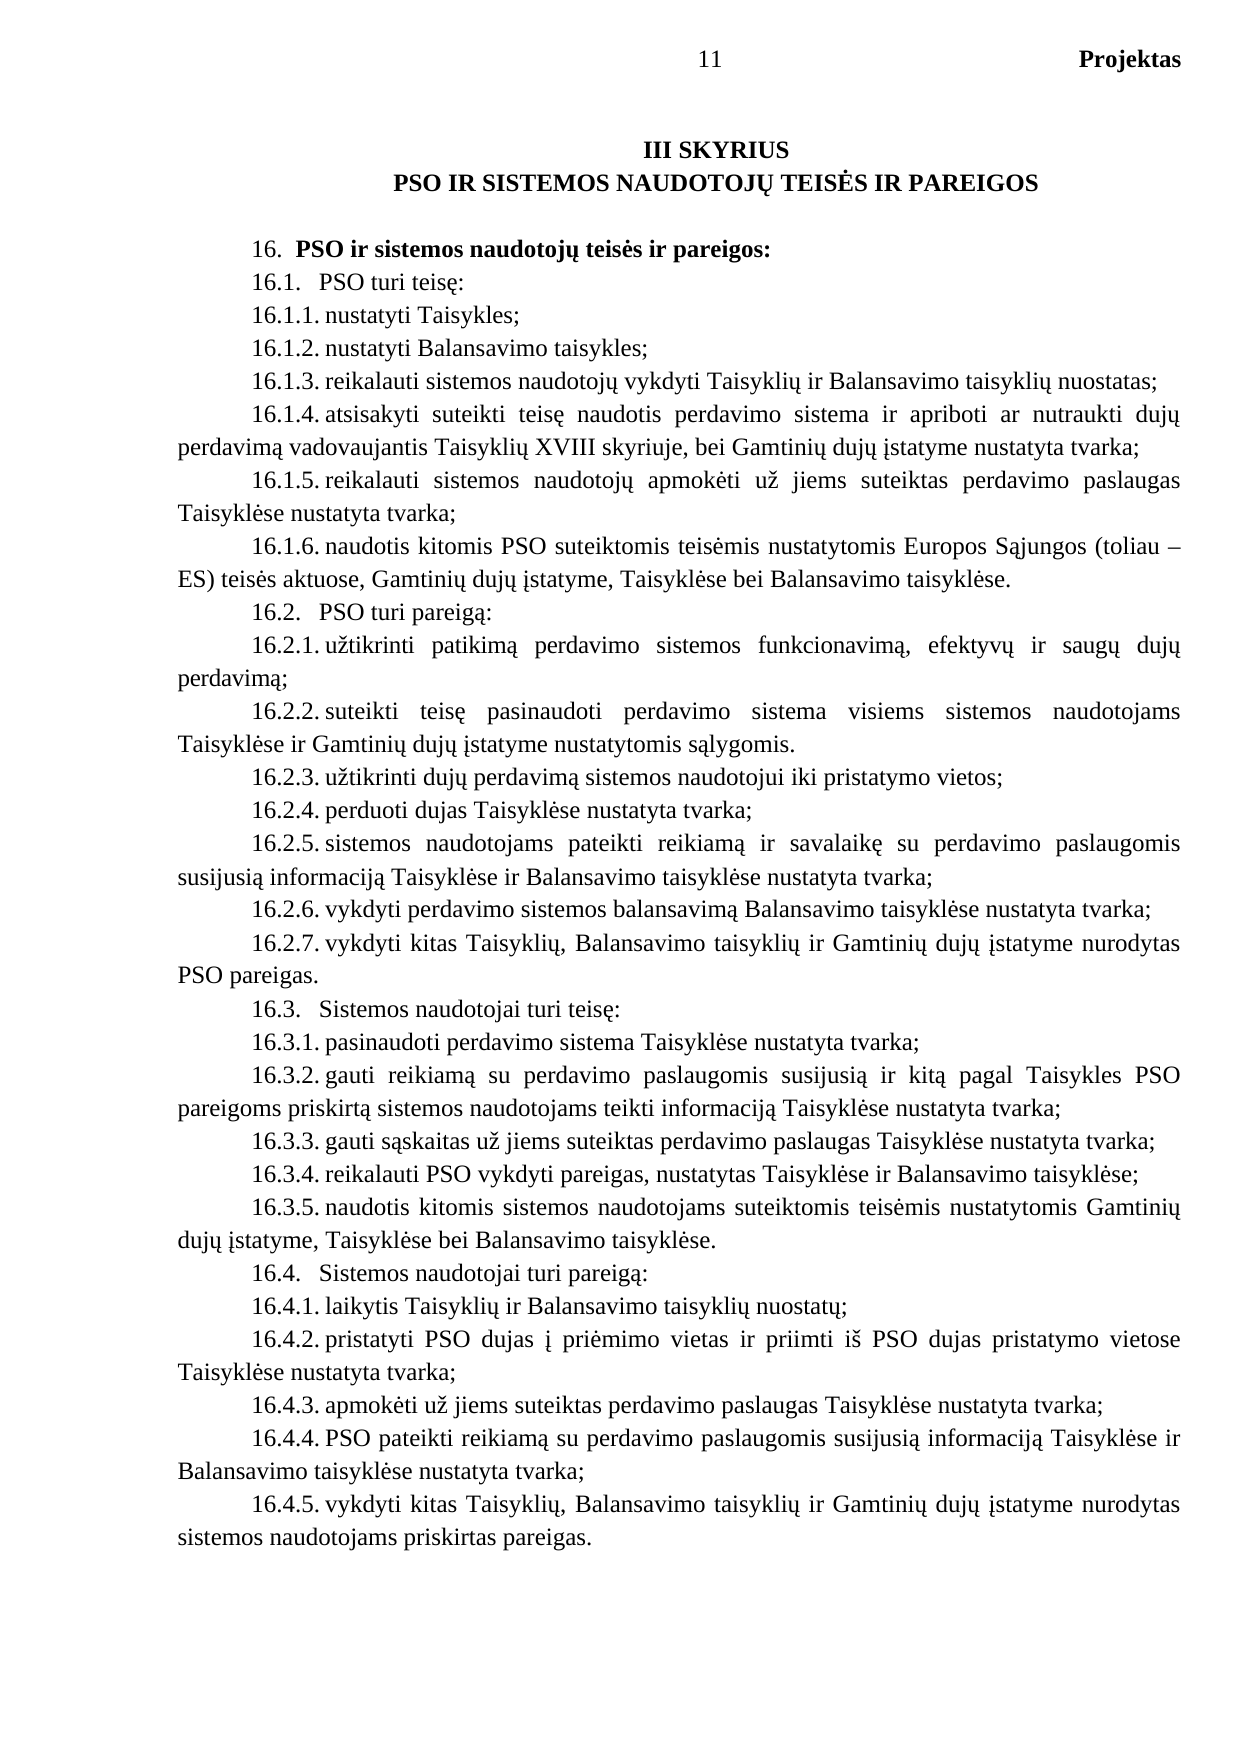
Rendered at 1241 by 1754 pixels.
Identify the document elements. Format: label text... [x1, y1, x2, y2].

text PSO IR SISTEMOS NAUDOTOJŲ TEISĖS IR PAREIGOS [177, 168, 1181, 197]
text 16.2.5. sistemos naudotojams pateikti reikiamą ir savalaikę su perdavimo paslaugomis susijusią informaciją Taisyklėse ir Balansavimo taisyklėse nustatyta tvarka; [177, 828, 1181, 890]
text 16.2.2. suteikti teisę pasinaudoti perdavimo sistema visiems sistemos naudotojams Taisyklėse ir Gamtinių dujų įstatyme nustatytomis sąlygomis. [177, 696, 1181, 758]
text 16.2. PSO turi pareigą: [177, 597, 1181, 626]
text 16.2.3. užtikrinti dujų perdavimą sistemos naudotojui iki pristatymo vietos; [177, 762, 1181, 791]
text 16.2.7. vykdyti kitas Taisyklių, Balansavimo taisyklių ir Gamtinių dujų įstatyme nurodytas PSO pareigas. [177, 928, 1181, 989]
text 16.4.1. laikytis Taisyklių ir Balansavimo taisyklių nuostatų; [177, 1291, 1181, 1319]
text 16.3.4. reikalauti PSO vykdyti pareigas, nustatytas Taisyklėse ir Balansavimo taisyklėse; [177, 1159, 1181, 1187]
text 16.1.1. nustatyti Taisykles; [177, 300, 1181, 329]
text 16.2.6. vykdyti perdavimo sistemos balansavimą Balansavimo taisyklėse nustatyta tvarka; [177, 894, 1181, 923]
text 16.1.3. reikalauti sistemos naudotojų vykdyti Taisyklių ir Balansavimo taisyklių nuostatas; [177, 366, 1181, 395]
text III SKYRIUS [177, 135, 1181, 164]
text 16.4. Sistemos naudotojai turi pareigą: [177, 1258, 1181, 1287]
text 16.3.3. gauti sąskaitas už jiems suteiktas perdavimo paslaugas Taisyklėse nustatyta tvarka; [177, 1126, 1181, 1154]
text 16.3. Sistemos naudotojai turi teisę: [177, 994, 1181, 1022]
text 16.3.1. pasinaudoti perdavimo sistema Taisyklėse nustatyta tvarka; [177, 1027, 1181, 1055]
text 16.4.5. vykdyti kitas Taisyklių, Balansavimo taisyklių ir Gamtinių dujų įstatyme nurodytas sistemos naudotojams priskirtas pareigas. [177, 1489, 1181, 1551]
text 16.1.6. naudotis kitomis PSO suteiktomis teisėmis nustatytomis Europos Sąjungos (toliau –ES) teisės aktuose, Gamtinių dujų įstatyme, Taisyklėse bei Balansavimo taisyklėse. [177, 531, 1181, 593]
text 16.4.4. PSO pateikti reikiamą su perdavimo paslaugomis susijusią informaciją Taisyklėse ir Balansavimo taisyklėse nustatyta tvarka; [177, 1423, 1181, 1485]
text 16.4.2. pristatyti PSO dujas į priėmimo vietas ir priimti iš PSO dujas pristatymo vietose Taisyklėse nustatyta tvarka; [177, 1324, 1181, 1386]
text 16.3.5. naudotis kitomis sistemos naudotojams suteiktomis teisėmis nustatytomis Gamtinių dujų įstatyme, Taisyklėse bei Balansavimo taisyklėse. [177, 1192, 1181, 1253]
text 16.1.2. nustatyti Balansavimo taisykles; [177, 333, 1181, 362]
text 16.1.4. atsisakyti suteikti teisę naudotis perdavimo sistema ir apriboti ar nutraukti dujų perdavimą vadovaujantis Taisyklių XVIII skyriuje, bei Gamtinių dujų įstatyme nustatyta tvarka; [177, 399, 1181, 461]
text 16.1.5. reikalauti sistemos naudotojų apmokėti už jiems suteiktas perdavimo paslaugas Taisyklėse nustatyta tvarka; [177, 465, 1181, 527]
text 16.2.4. perduoti dujas Taisyklėse nustatyta tvarka; [177, 796, 1181, 824]
text 16.3.2. gauti reikiamą su perdavimo paslaugomis susijusią ir kitą pagal Taisykles PSO pareigoms priskirtą sistemos naudotojams teikti informaciją Taisyklėse nustatyta tvarka; [177, 1060, 1181, 1121]
text 16.2.1. užtikrinti patikimą perdavimo sistemos funkcionavimą, efektyvų ir saugų dujų perdavimą; [177, 630, 1181, 692]
text 16.1. PSO turi teisę: [177, 267, 1181, 296]
text 16. PSO ir sistemos naudotojų teisės ir pareigos: [177, 234, 1181, 263]
text 16.4.3. apmokėti už jiems suteiktas perdavimo paslaugas Taisyklėse nustatyta tvarka; [177, 1390, 1181, 1419]
